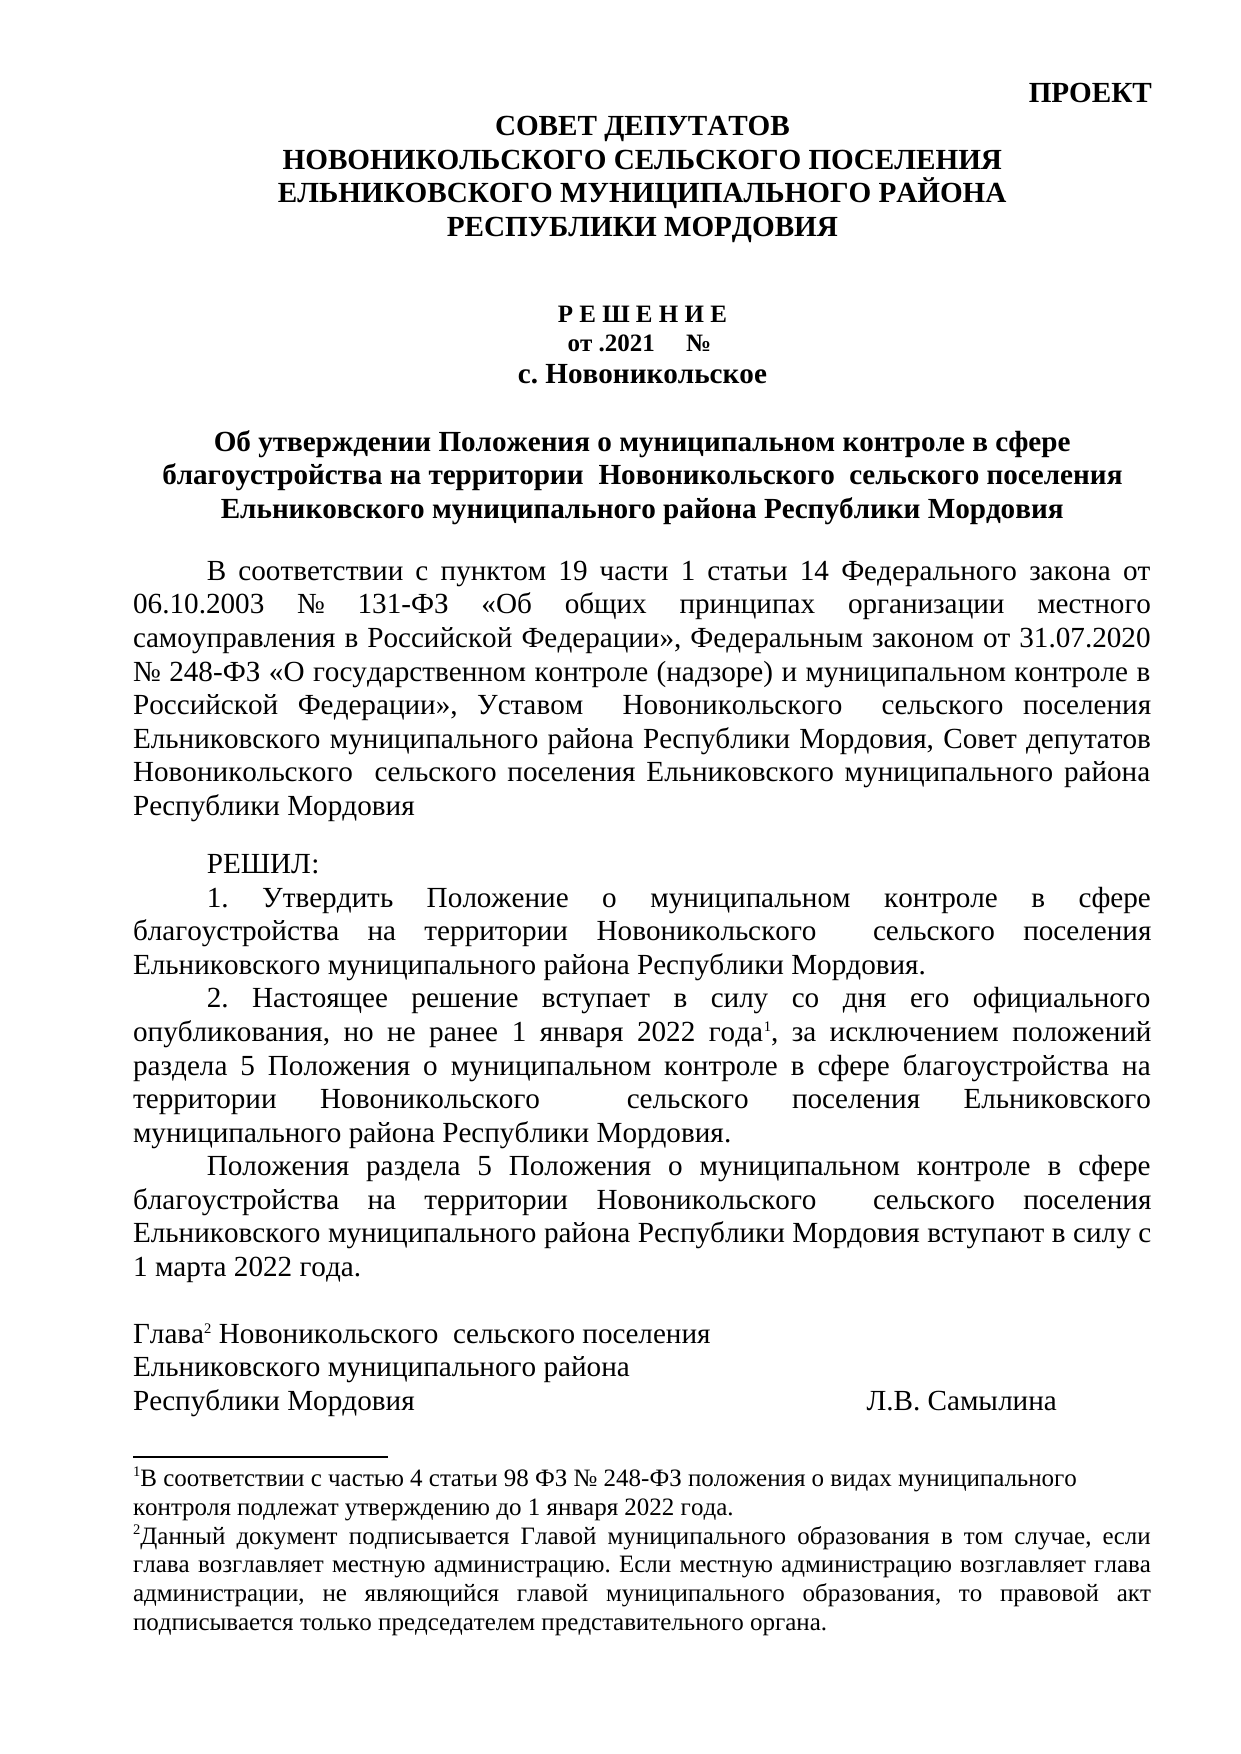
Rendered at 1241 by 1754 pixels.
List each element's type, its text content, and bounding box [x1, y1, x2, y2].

text Положения раздела 5 Положения о муниципальном контроле в сфере благоустройства на территории Новоникольского сельского поселения Ельниковского муниципального района Республики Мордовия вступают в силу с 1 марта 2022 года. [133, 1148, 1152, 1282]
text Ельниковского муниципального района [133, 1349, 1152, 1383]
text 2. Настоящее решение вступает в силу со дня его официального опубликования, но не ранее 1 января 2022 года, за исключением положений раздела 5 Положения о муниципальном контроле в сфере благоустройства на территории Новоникольского сельского поселения Ельниковского муниципального района Республики Мордовия. [133, 981, 1152, 1148]
text СОВЕТ ДЕПУТАТОВ [133, 108, 1152, 142]
text Р Е Ш Е Н И Е [133, 299, 1152, 328]
text РЕШИЛ: [133, 846, 1152, 880]
text Глава Новоникольского сельского поселения [133, 1316, 1152, 1349]
text ПРОЕКТ [133, 75, 1152, 108]
text от .2021 № [133, 328, 1152, 357]
text Об утверждении Положения о муниципальном контроле в сфере благоустройства на территории Новоникольского сельского поселения Ельниковского муниципального района Республики Мордовия [133, 424, 1152, 524]
text ЕЛЬНИКОВСКОГО МУНИЦИПАЛЬНОГО РАЙОНА [133, 176, 1152, 209]
text НОВОНИКОЛЬСКОГО СЕЛЬСКОГО ПОСЕЛЕНИЯ [133, 142, 1152, 176]
text Данный документ подписывается Главой муниципального образования в том случае, если глава возглавляет местную администрацию. Если местную администрацию возглавляет глава администрации, не являющийся главой муниципального образования, то правовой акт подписывается только председателем представительного органа. [133, 1521, 1152, 1636]
text РЕСПУБЛИКИ МОРДОВИЯ [133, 209, 1152, 243]
text В соответствии с пунктом 19 части 1 статьи 14 Федерального закона от 06.10.2003 № 131-ФЗ «Об общих принципах организации местного самоуправления в Российской Федерации», Федеральным законом от 31.07.2020 № 248-ФЗ «О государственном контроле (надзоре) и муниципальном контроле в Российской Федерации», Уставом Новоникольского сельского поселения Ельниковского муниципального района Республики Мордовия, Совет депутатов Новоникольского сельского поселения Ельниковского муниципального района Республики Мордовия [133, 553, 1152, 821]
text В соответствии с частью 4 статьи 98 ФЗ № 248-ФЗ положения о видах муниципального контроля подлежат утверждению до 1 января 2022 года. [133, 1463, 1152, 1521]
text Республики Мордовия Л.В. Самылина [133, 1383, 1152, 1417]
text 1. Утвердить Положение о муниципальном контроле в сфере благоустройства на территории Новоникольского сельского поселения Ельниковского муниципального района Республики Мордовия. [133, 880, 1152, 981]
text с. Новоникольское [133, 357, 1152, 390]
